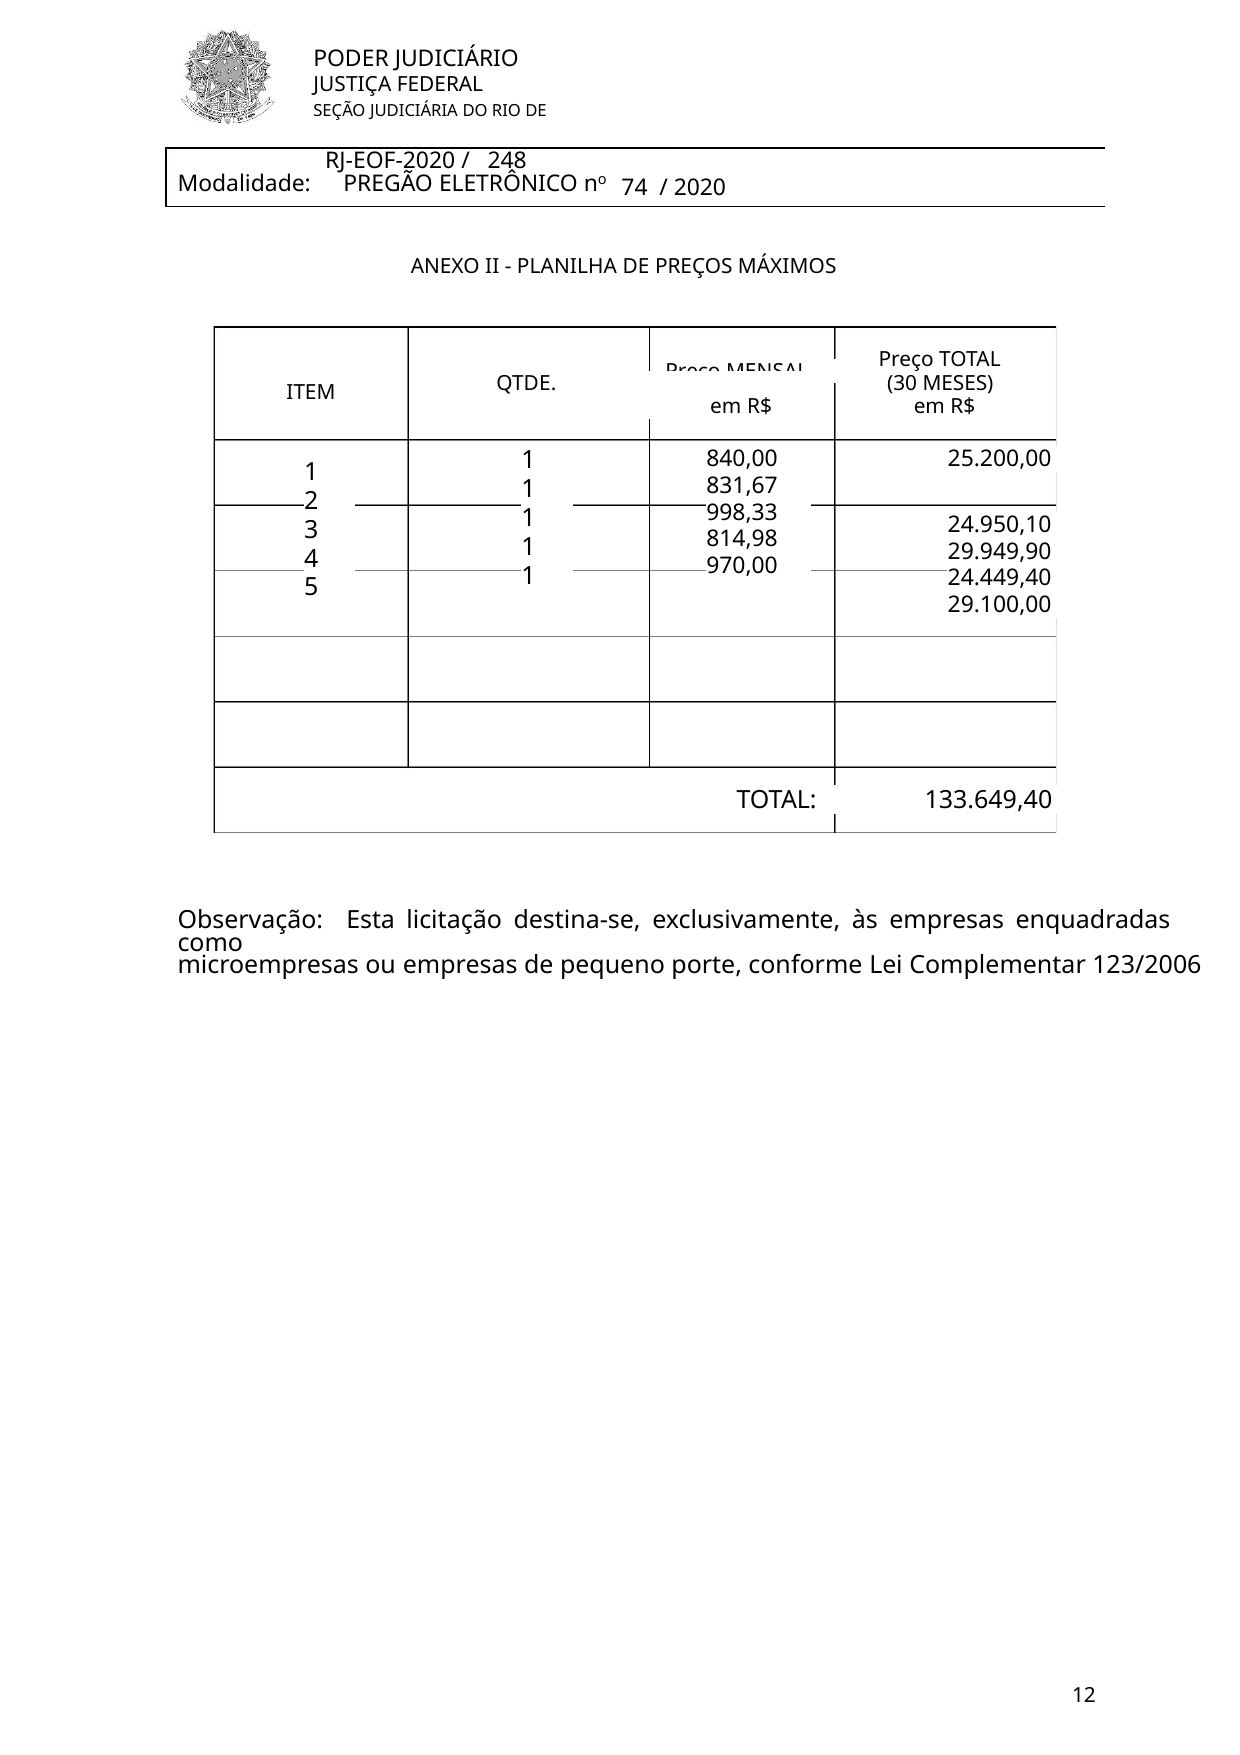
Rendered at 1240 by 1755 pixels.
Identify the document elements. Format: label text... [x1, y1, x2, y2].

text 5 [304, 573, 355, 602]
text 1 [521, 474, 573, 503]
text (30 MESES) [887, 371, 1042, 395]
text JUSTIÇA FEDERAL [313, 72, 564, 96]
text 840,00 [706, 446, 811, 472]
text QTDE. [496, 371, 814, 395]
text 2 [304, 486, 355, 515]
text 1 [521, 561, 573, 590]
text 25.200,00 [947, 446, 1084, 472]
text 24.950,10 [947, 511, 1084, 538]
text SEÇÃO JUDICIÁRIA DO RIO DE [313, 101, 597, 120]
text 970,00 [706, 552, 811, 579]
text PODER JUDICIÁRIO [313, 45, 564, 72]
text 1 [304, 457, 355, 486]
text 74 / 2020 [621, 176, 748, 200]
text 3 [304, 515, 355, 544]
text 12 [1072, 1687, 1124, 1706]
text 24.449,40 [947, 564, 1084, 591]
text ITEM [286, 380, 367, 404]
text Preço MENSAL [665, 359, 848, 383]
text 814,98 [706, 526, 811, 552]
text 29.100,00 [947, 591, 1084, 618]
text ANEXO II - PLANILHA DE PREÇOS MÁXIMOS [411, 254, 927, 278]
text em R$ [710, 395, 814, 419]
text em R$ [913, 395, 1042, 419]
text 831,67 [706, 472, 811, 499]
text TOTAL: [736, 785, 866, 814]
text Preço TOTAL [878, 347, 1042, 371]
text microempresas ou empresas de pequeno porte, conforme Lei Complementar 123/2006 [177, 956, 1230, 978]
text RJ-EOF-2020 / 248 [325, 150, 675, 173]
text Observação: Esta licitação destina-se, exclusivamente, às empresas enquadradas como [177, 910, 1230, 956]
text 133.649,40 [924, 785, 1087, 814]
text 1 [521, 532, 573, 561]
text 1 [521, 446, 573, 474]
text Modalidade: PREGÃO ELETRÔNICO no [177, 173, 675, 196]
text 29.949,90 [947, 538, 1084, 564]
text 4 [304, 544, 355, 573]
text 998,33 [706, 499, 811, 526]
text 1 [521, 503, 573, 532]
